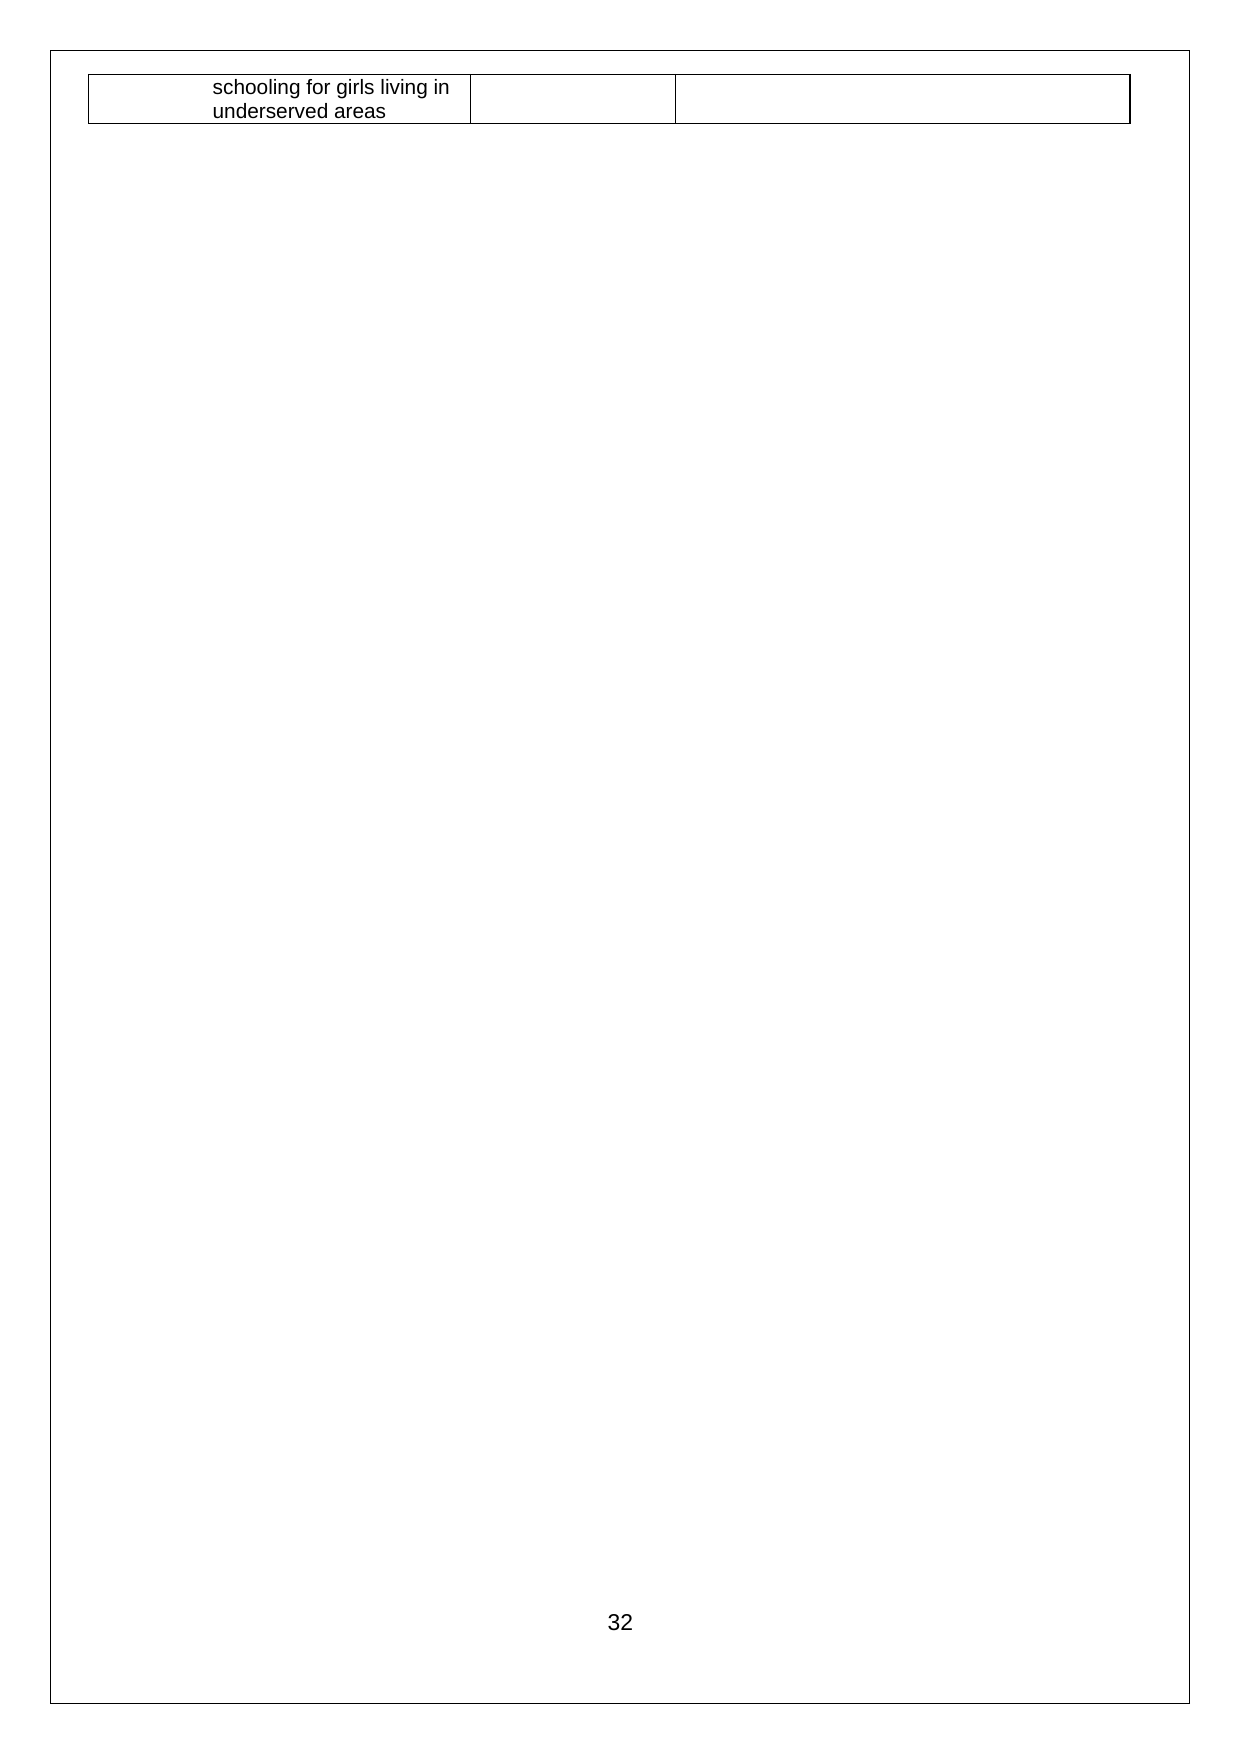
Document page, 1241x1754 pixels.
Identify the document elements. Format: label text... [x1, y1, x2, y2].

table_cell schooling for girls living in underserved areas [89, 75, 470, 123]
table_cell [676, 75, 1129, 123]
table_cell [471, 75, 675, 123]
